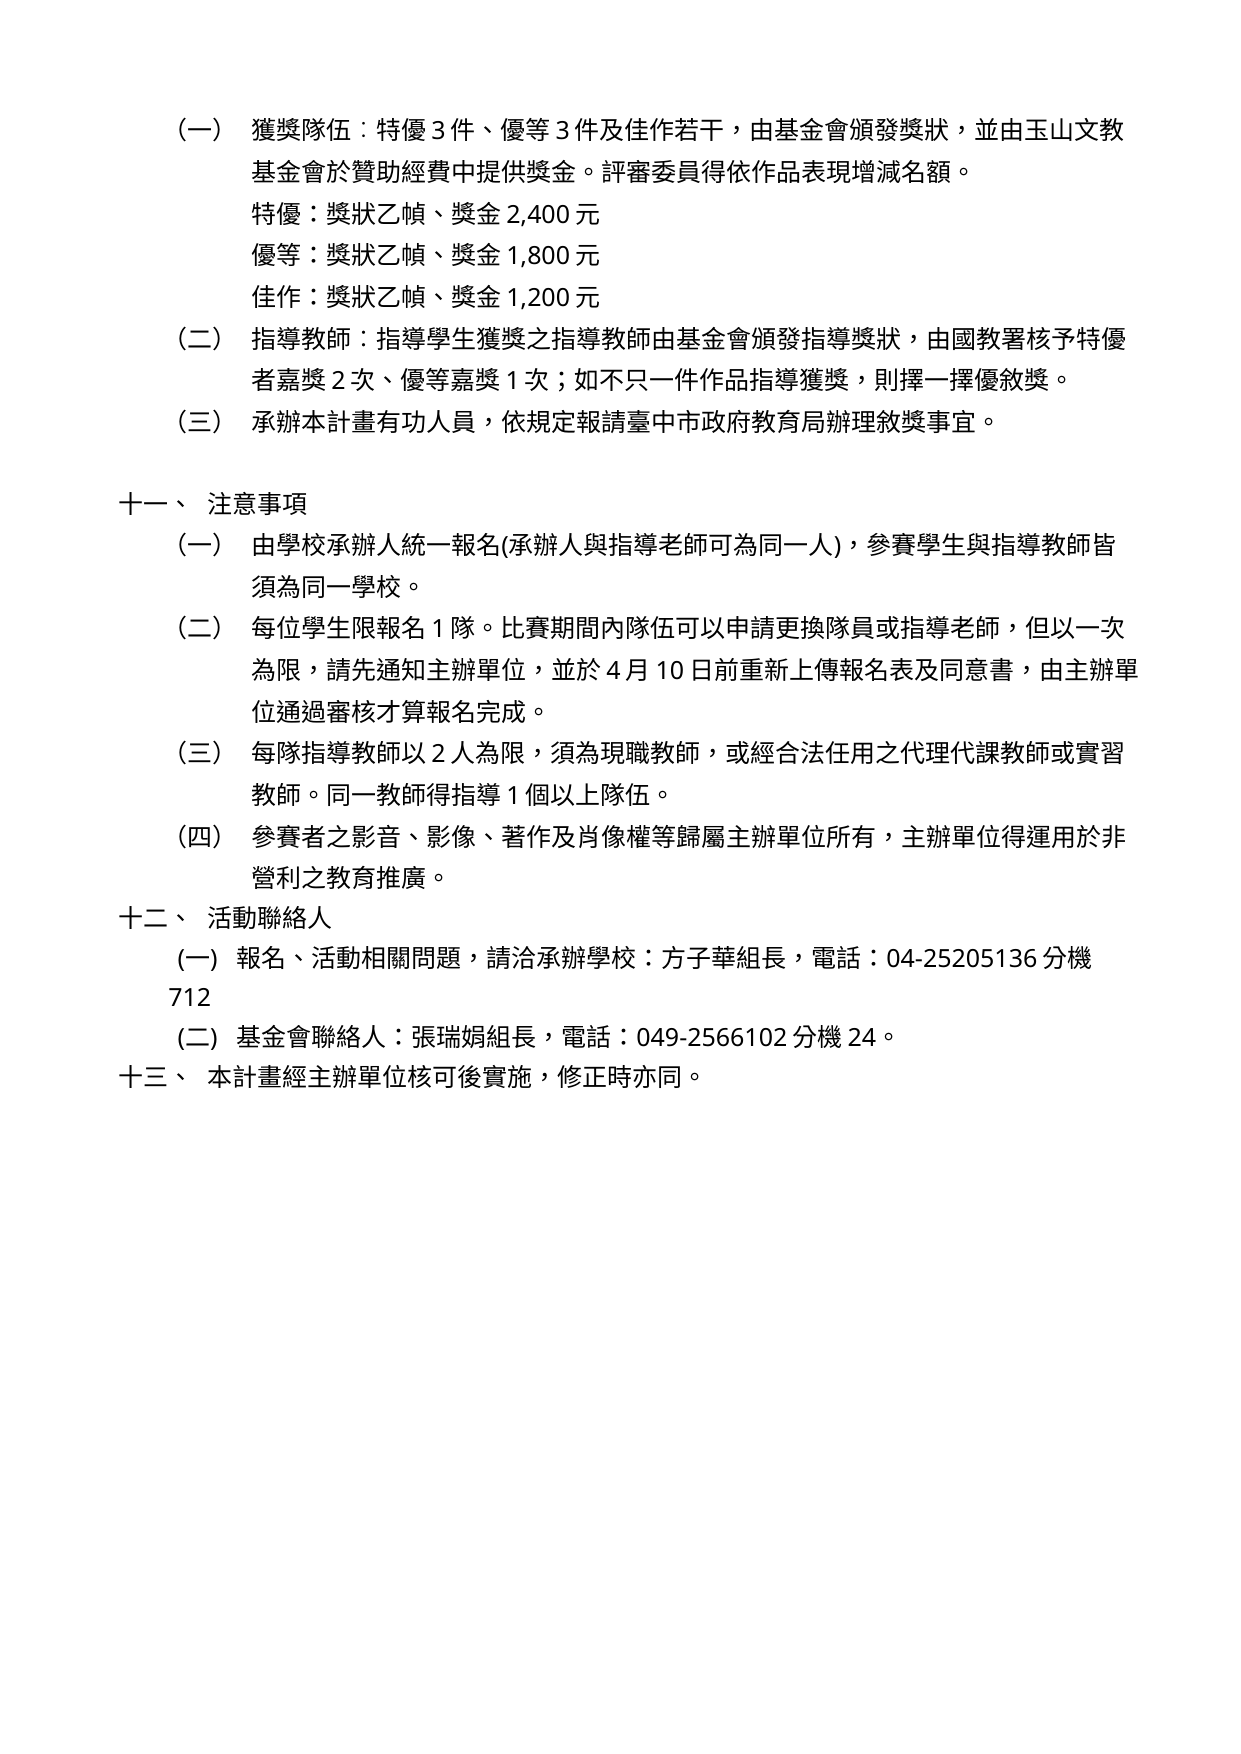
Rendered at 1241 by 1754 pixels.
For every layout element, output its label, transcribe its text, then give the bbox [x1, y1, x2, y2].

list 參賽者之影音、影像、著作及肖像權等歸屬主辦單位所有，主辦單位得運用於非營利之教育推廣。 [162, 813, 1140, 896]
list 每位學生限報名1隊。比賽期間內隊伍可以申請更換隊員或指導老師，但以一次為限，請先通知主辦單位，並於4月10日前重新上傳報名表及同意書，由主辦單位通過審核才算報名完成。 [162, 604, 1140, 729]
list 報名、活動相關問題，請洽承辦學校：方子華組長，電話：04-25205136分機712 [168, 936, 1140, 1015]
list 活動聯絡人 [118, 896, 1140, 936]
list 每隊指導教師以2人為限，須為現職教師，或經合法任用之代理代課教師或實習教師。同一教師得指導1個以上隊伍。 [162, 729, 1140, 813]
text 特優：獎狀乙幀、獎金2,400元 [251, 190, 1140, 231]
list 注意事項 [118, 481, 1140, 521]
list 由學校承辦人統一報名(承辦人與指導老師可為同一人)，參賽學生與指導教師皆須為同一學校。 [162, 521, 1140, 604]
text 優等：獎狀乙幀、獎金1,800元 [251, 231, 1140, 273]
list 承辦本計畫有功人員，依規定報請臺中市政府教育局辦理敘獎事宜。 [162, 398, 1140, 440]
list 獲獎隊伍︰特優3件、優等3件及佳作若干，由基金會頒發獎狀，並由玉山文教基金會於贊助經費中提供獎金。評審委員得依作品表現增減名額。 [162, 106, 1140, 190]
list 本計畫經主辦單位核可後實施，修正時亦同。 [118, 1054, 1140, 1094]
list 指導教師︰指導學生獲獎之指導教師由基金會頒發指導獎狀，由國教署核予特優者嘉獎2次、優等嘉獎1次；如不只一件作品指導獲獎，則擇一擇優敘獎。 [162, 315, 1140, 398]
list 基金會聯絡人：張瑞娟組長，電話：049-2566102分機24。 [168, 1015, 1140, 1054]
text 佳作：獎狀乙幀、獎金1,200元 [251, 273, 1140, 315]
